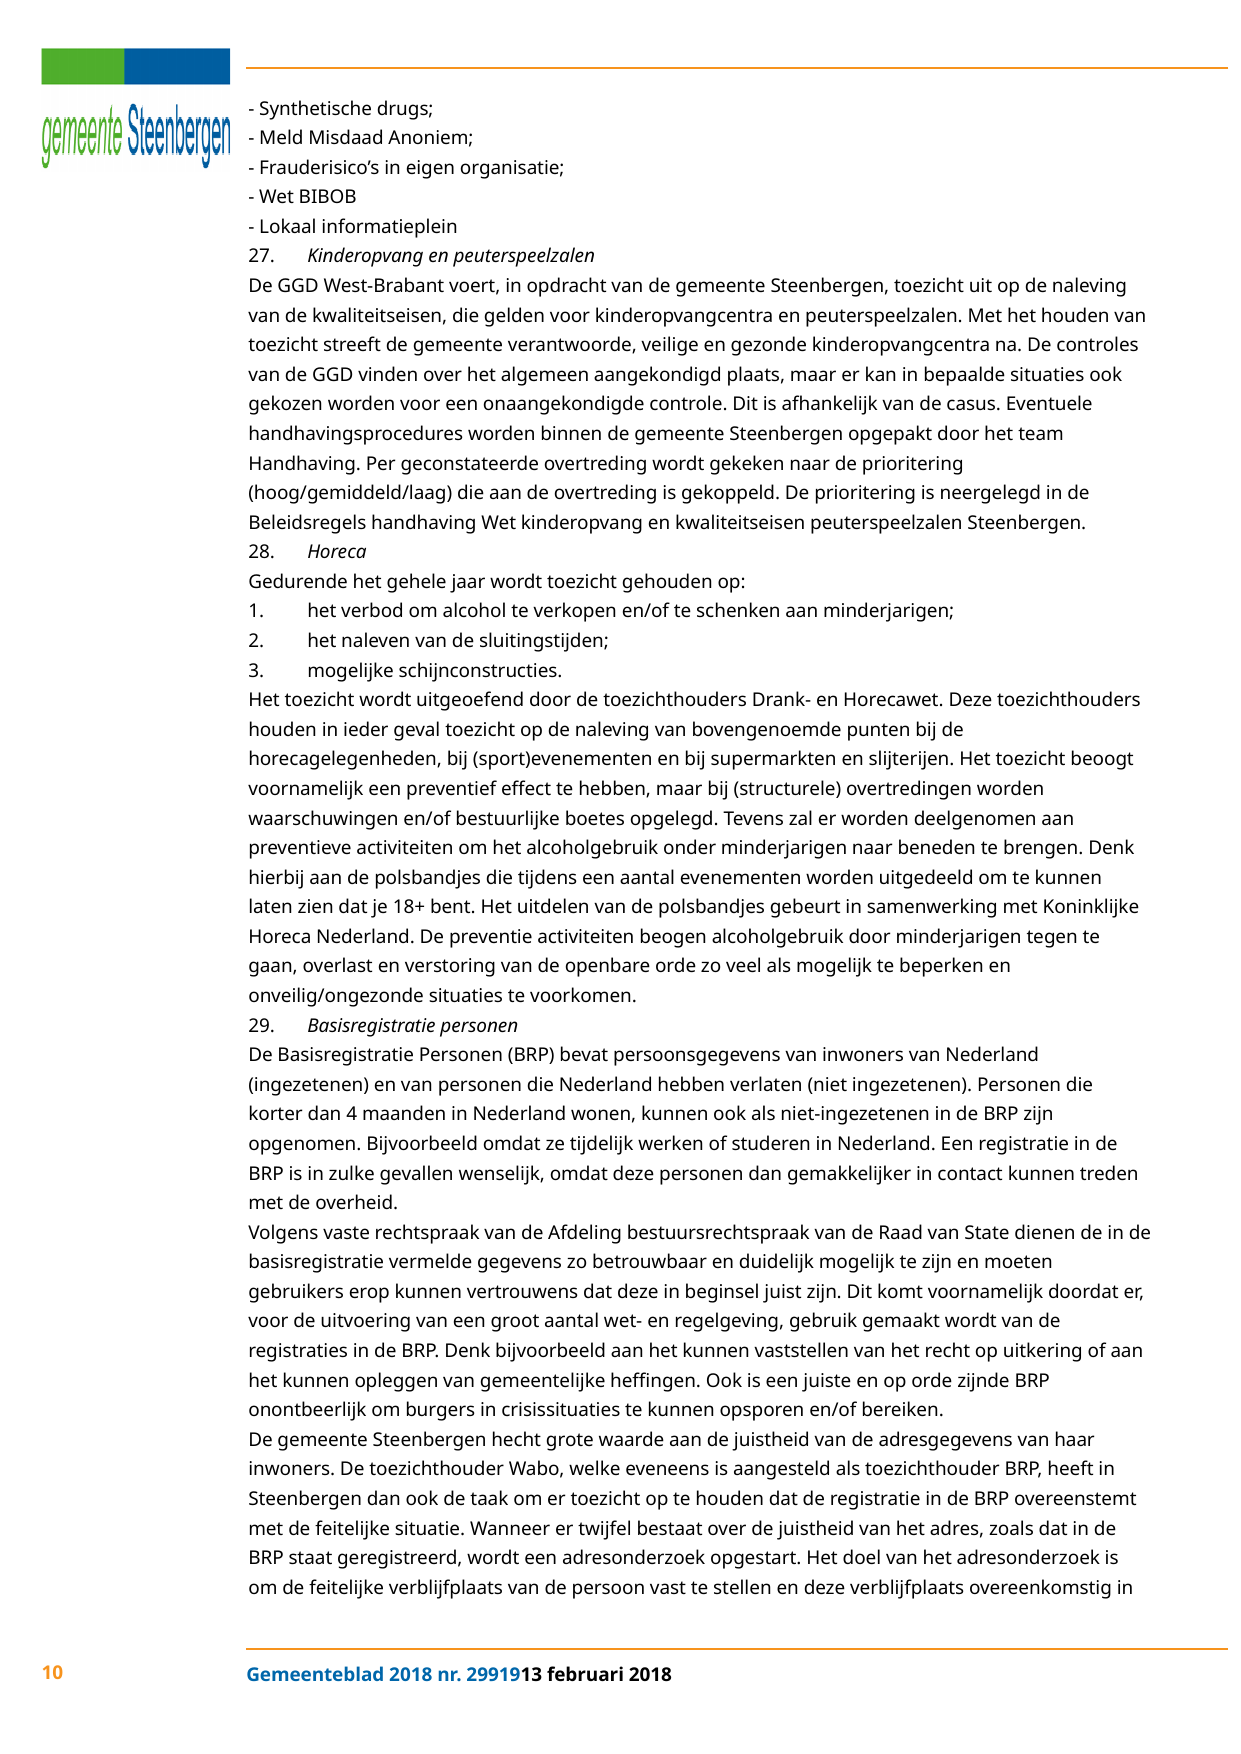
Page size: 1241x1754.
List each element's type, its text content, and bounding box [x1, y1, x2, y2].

text De Basisregistratie Personen (BRP) bevat persoonsgegevens van inwoners van Nederland (ingezetenen) en van personen die Nederland hebben verlaten (niet ingezetenen). Personen die korter dan 4 maanden in Nederland wonen, kunnen ook als niet-ingezetenen in de BRP zijn opgenomen. Bijvoorbeeld omdat ze tijdelijk werken of studeren in Nederland. Een registratie in de BRP is in zulke gevallen wenselijk, omdat deze personen dan gemakkelijker in contact kunnen treden met de overheid. [248, 1041, 1152, 1215]
list Basisregistratie personen [248, 1012, 1152, 1038]
list Kinderopvang en peuterspeelzalen [248, 243, 1152, 268]
text - Frauderisico’s in eigen organisatie; [248, 154, 1152, 180]
text Volgens vaste rechtspraak van de Afdeling bestuursrechtspraak van de Raad van State dienen de in de basisregistratie vermelde gegevens zo betrouwbaar en duidelijk mogelijk te zijn en moeten gebruikers erop kunnen vertrouwens dat deze in beginsel juist zijn. Dit komt voornamelijk doordat er, voor de uitvoering van een groot aantal wet- en regelgeving, gebruik gemaakt wordt van de registraties in de BRP. Denk bijvoorbeeld aan het kunnen vaststellen van het recht op uitkering of aan het kunnen opleggen van gemeentelijke heffingen. Ook is een juiste en op orde zijnde BRP onontbeerlijk om burgers in crisissituaties te kunnen opsporen en/of bereiken. [248, 1219, 1152, 1422]
text - Meld Misdaad Anoniem; [248, 124, 1152, 150]
picture [41, 47, 231, 172]
list Horeca [248, 538, 1152, 564]
text - Wet BIBOB [248, 183, 1152, 209]
list het verbod om alcohol te verkopen en/of te schenken aan minderjarigen; [248, 598, 1152, 623]
text - Lokaal informatieplein [248, 213, 1152, 239]
text Gedurende het gehele jaar wordt toezicht gehouden op: [248, 568, 1152, 594]
text De GGD West-Brabant voert, in opdracht van de gemeente Steenbergen, toezicht uit op de naleving van de kwaliteitseisen, die gelden voor kinderopvangcentra en peuterspeelzalen. Met het houden van toezicht streeft de gemeente verantwoorde, veilige en gezonde kinderopvangcentra na. De controles van de GGD vinden over het algemeen aangekondigd plaats, maar er kan in bepaalde situaties ook gekozen worden voor een onaangekondigde controle. Dit is afhankelijk van de casus. Eventuele handhavingsprocedures worden binnen de gemeente Steenbergen opgepakt door het team Handhaving. Per geconstateerde overtreding wordt gekeken naar de prioritering (hoog/gemiddeld/laag) die aan de overtreding is gekoppeld. De prioritering is neergelegd in de Beleidsregels handhaving Wet kinderopvang en kwaliteitseisen peuterspeelzalen Steenbergen. [248, 272, 1152, 535]
text - Synthetische drugs; [248, 95, 1152, 121]
text De gemeente Steenbergen hecht grote waarde aan de juistheid van de adresgegevens van haar inwoners. De toezichthouder Wabo, welke eveneens is aangesteld als toezichthouder BRP, heeft in Steenbergen dan ook de taak om er toezicht op te houden dat de registratie in de BRP overeenstemt met de feitelijke situatie. Wanneer er twijfel bestaat over de juistheid van het adres, zoals dat in de BRP staat geregistreerd, wordt een adresonderzoek opgestart. Het doel van het adresonderzoek is om de feitelijke verblijfplaats van de persoon vast te stellen en deze verblijfplaats overeenkomstig in [248, 1426, 1152, 1600]
text Het toezicht wordt uitgeoefend door de toezichthouders Drank- en Horecawet. Deze toezichthouders houden in ieder geval toezicht op de naleving van bovengenoemde punten bij de horecagelegenheden, bij (sport)evenementen en bij supermarkten en slijterijen. Het toezicht beoogt voornamelijk een preventief effect te hebben, maar bij (structurele) overtredingen worden waarschuwingen en/of bestuurlijke boetes opgelegd. Tevens zal er worden deelgenomen aan preventieve activiteiten om het alcoholgebruik onder minderjarigen naar beneden te brengen. Denk hierbij aan de polsbandjes die tijdens een aantal evenementen worden uitgedeeld om te kunnen laten zien dat je 18+ bent. Het uitdelen van de polsbandjes gebeurt in samenwerking met Koninklijke Horeca Nederland. De preventie activiteiten beogen alcoholgebruik door minderjarigen tegen te gaan, overlast en verstoring van de openbare orde zo veel als mogelijk te beperken en onveilig/ongezonde situaties te voorkomen. [248, 686, 1152, 1008]
list het naleven van de sluitingstijden; [248, 627, 1152, 653]
list mogelijke schijnconstructies. [248, 657, 1152, 683]
